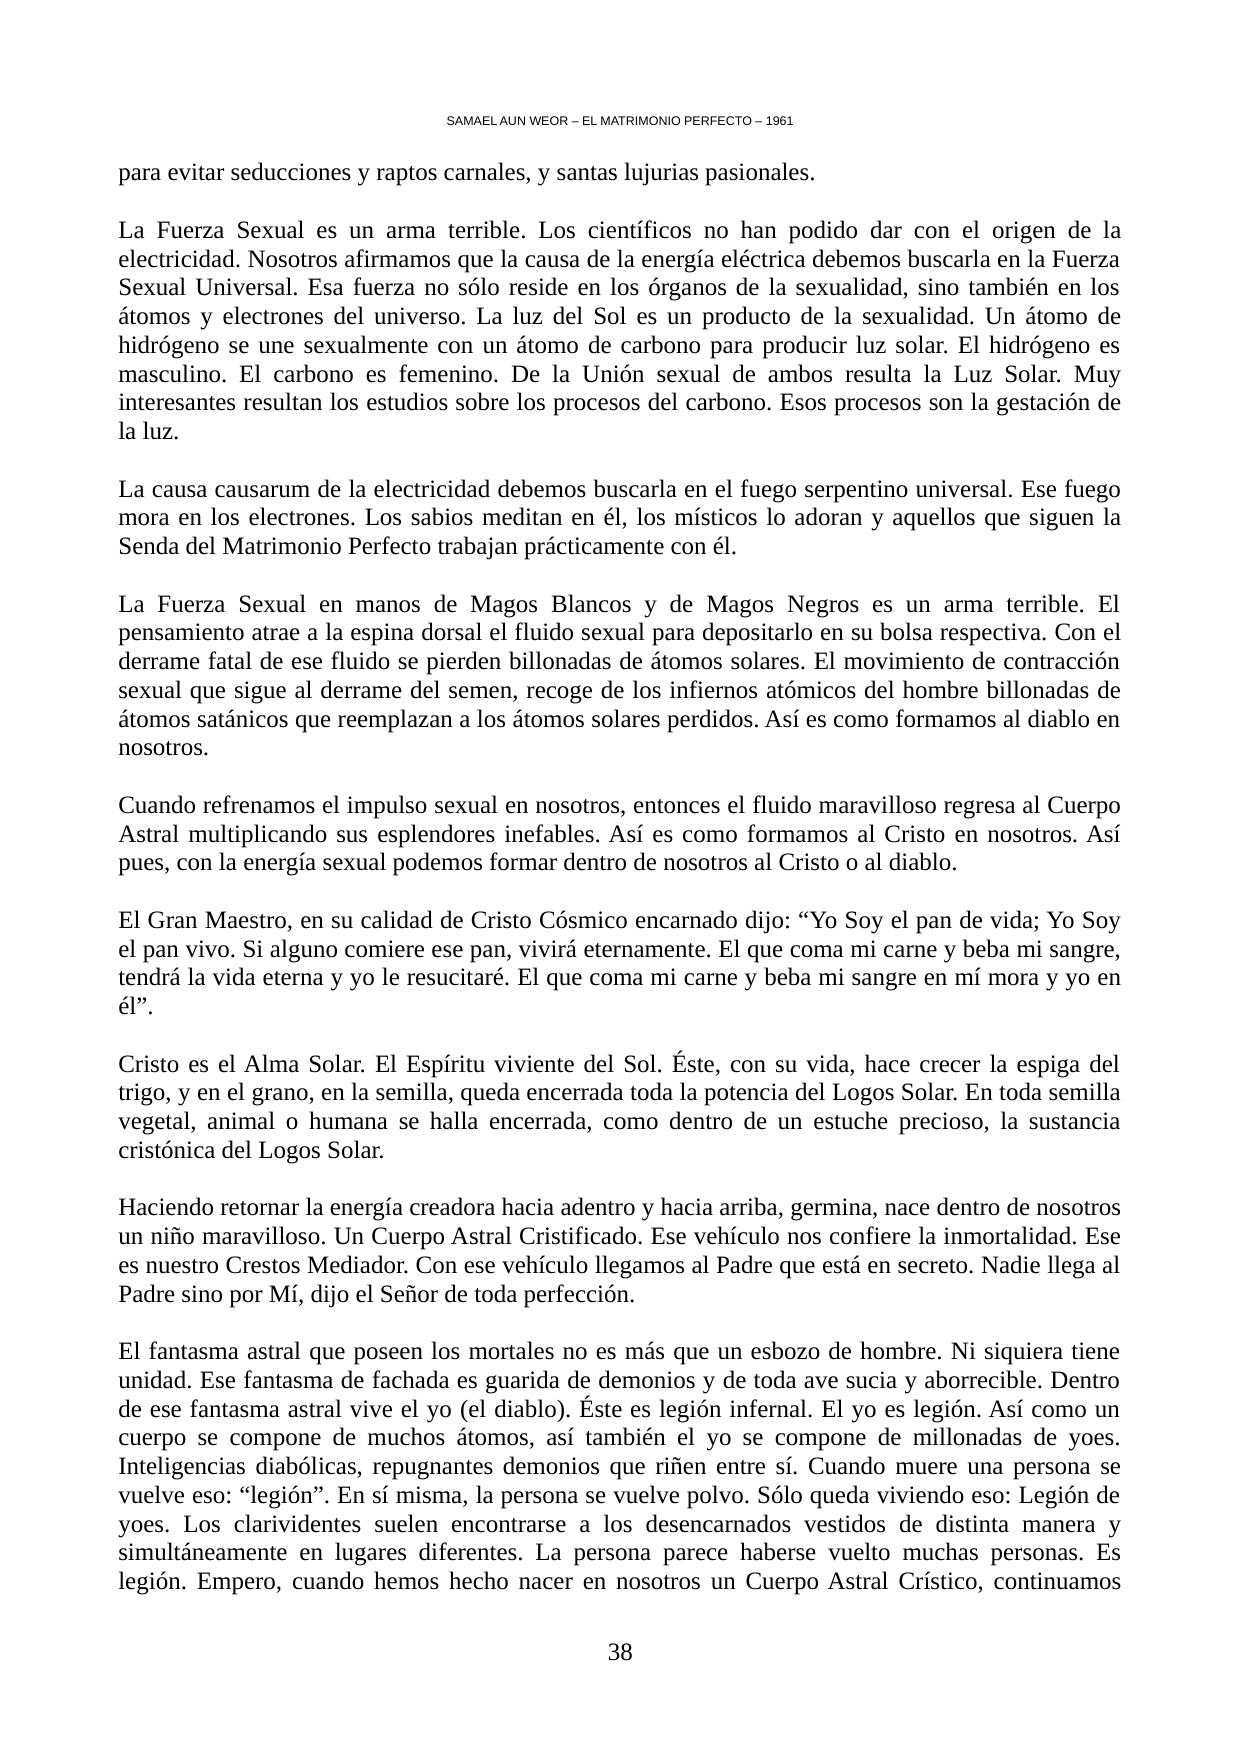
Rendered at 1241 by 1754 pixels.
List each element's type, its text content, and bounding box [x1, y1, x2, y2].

text Cristo es el Alma Solar. El Espíritu viviente del Sol. Éste, con su vida, hace crecer la espiga del trigo, y en el grano, en la semilla, queda encerrada toda la potencia del Logos Solar. En toda semilla vegetal, animal o humana se halla encerrada, como dentro de un estuche precioso, la sustancia cristónica del Logos Solar. [118, 1049, 1122, 1164]
text El fantasma astral que poseen los mortales no es más que un esbozo de hombre. Ni siquiera tiene unidad. Ese fantasma de fachada es guarida de demonios y de toda ave sucia y aborrecible. Dentro de ese fantasma astral vive el yo (el diablo). Éste es legión infernal. El yo es legión. Así como un cuerpo se compone de muchos átomos, así también el yo se compone de millonadas de yoes. Inteligencias diabólicas, repugnantes demonios que riñen entre sí. Cuando muere una persona se vuelve eso: “legión”. En sí misma, la persona se vuelve polvo. Sólo queda viviendo eso: Legión de yoes. Los clarividentes suelen encontrarse a los desencarnados vestidos de distinta manera y simultáneamente en lugares diferentes. La persona parece haberse vuelto muchas personas. Es legión. Empero, cuando hemos hecho nacer en nosotros un Cuerpo Astral Crístico, continuamos [118, 1336, 1122, 1595]
text Haciendo retornar la energía creadora hacia adentro y hacia arriba, germina, nace dentro de nosotros un niño maravilloso. Un Cuerpo Astral Cristificado. Ese vehículo nos confiere la inmortalidad. Ese es nuestro Crestos Mediador. Con ese vehículo llegamos al Padre que está en secreto. Nadie llega al Padre sino por Mí, dijo el Señor de toda perfección. [118, 1192, 1122, 1307]
text La Fuerza Sexual es un arma terrible. Los científicos no han podido dar con el origen de la electricidad. Nosotros afirmamos que la causa de la energía eléctrica debemos buscarla en la Fuerza Sexual Universal. Esa fuerza no sólo reside en los órganos de la sexualidad, sino también en los átomos y electrones del universo. La luz del Sol es un producto de la sexualidad. Un átomo de hidrógeno se une sexualmente con un átomo de carbono para producir luz solar. El hidrógeno es masculino. El carbono es femenino. De la Unión sexual de ambos resulta la Luz Solar. Muy interesantes resultan los estudios sobre los procesos del carbono. Esos procesos son la gestación de la luz. [118, 215, 1122, 445]
text La Fuerza Sexual en manos de Magos Blancos y de Magos Negros es un arma terrible. El pensamiento atrae a la espina dorsal el fluido sexual para depositarlo en su bolsa respectiva. Con el derrame fatal de ese fluido se pierden billonadas de átomos solares. El movimiento de contracción sexual que sigue al derrame del semen, recoge de los infiernos atómicos del hombre billonadas de átomos satánicos que reemplazan a los átomos solares perdidos. Así es como formamos al diablo en nosotros. [118, 589, 1122, 761]
text El Gran Maestro, en su calidad de Cristo Cósmico encarnado dijo: “Yo Soy el pan de vida; Yo Soy el pan vivo. Si alguno comiere ese pan, vivirá eternamente. El que coma mi carne y beba mi sangre, tendrá la vida eterna y yo le resucitaré. El que coma mi carne y beba mi sangre en mí mora y yo en él”. [118, 905, 1122, 1020]
text Cuando refrenamos el impulso sexual en nosotros, entonces el fluido maravilloso regresa al Cuerpo Astral multiplicando sus esplendores inefables. Así es como formamos al Cristo en nosotros. Así pues, con la energía sexual podemos formar dentro de nosotros al Cristo o al diablo. [118, 790, 1122, 876]
text para evitar seducciones y raptos carnales, y santas lujurias pasionales. [118, 157, 1122, 186]
text La causa causarum de la electricidad debemos buscarla en el fuego serpentino universal. Ese fuego mora en los electrones. Los sabios meditan en él, los místicos lo adoran y aquellos que siguen la Senda del Matrimonio Perfecto trabajan prácticamente con él. [118, 474, 1122, 560]
